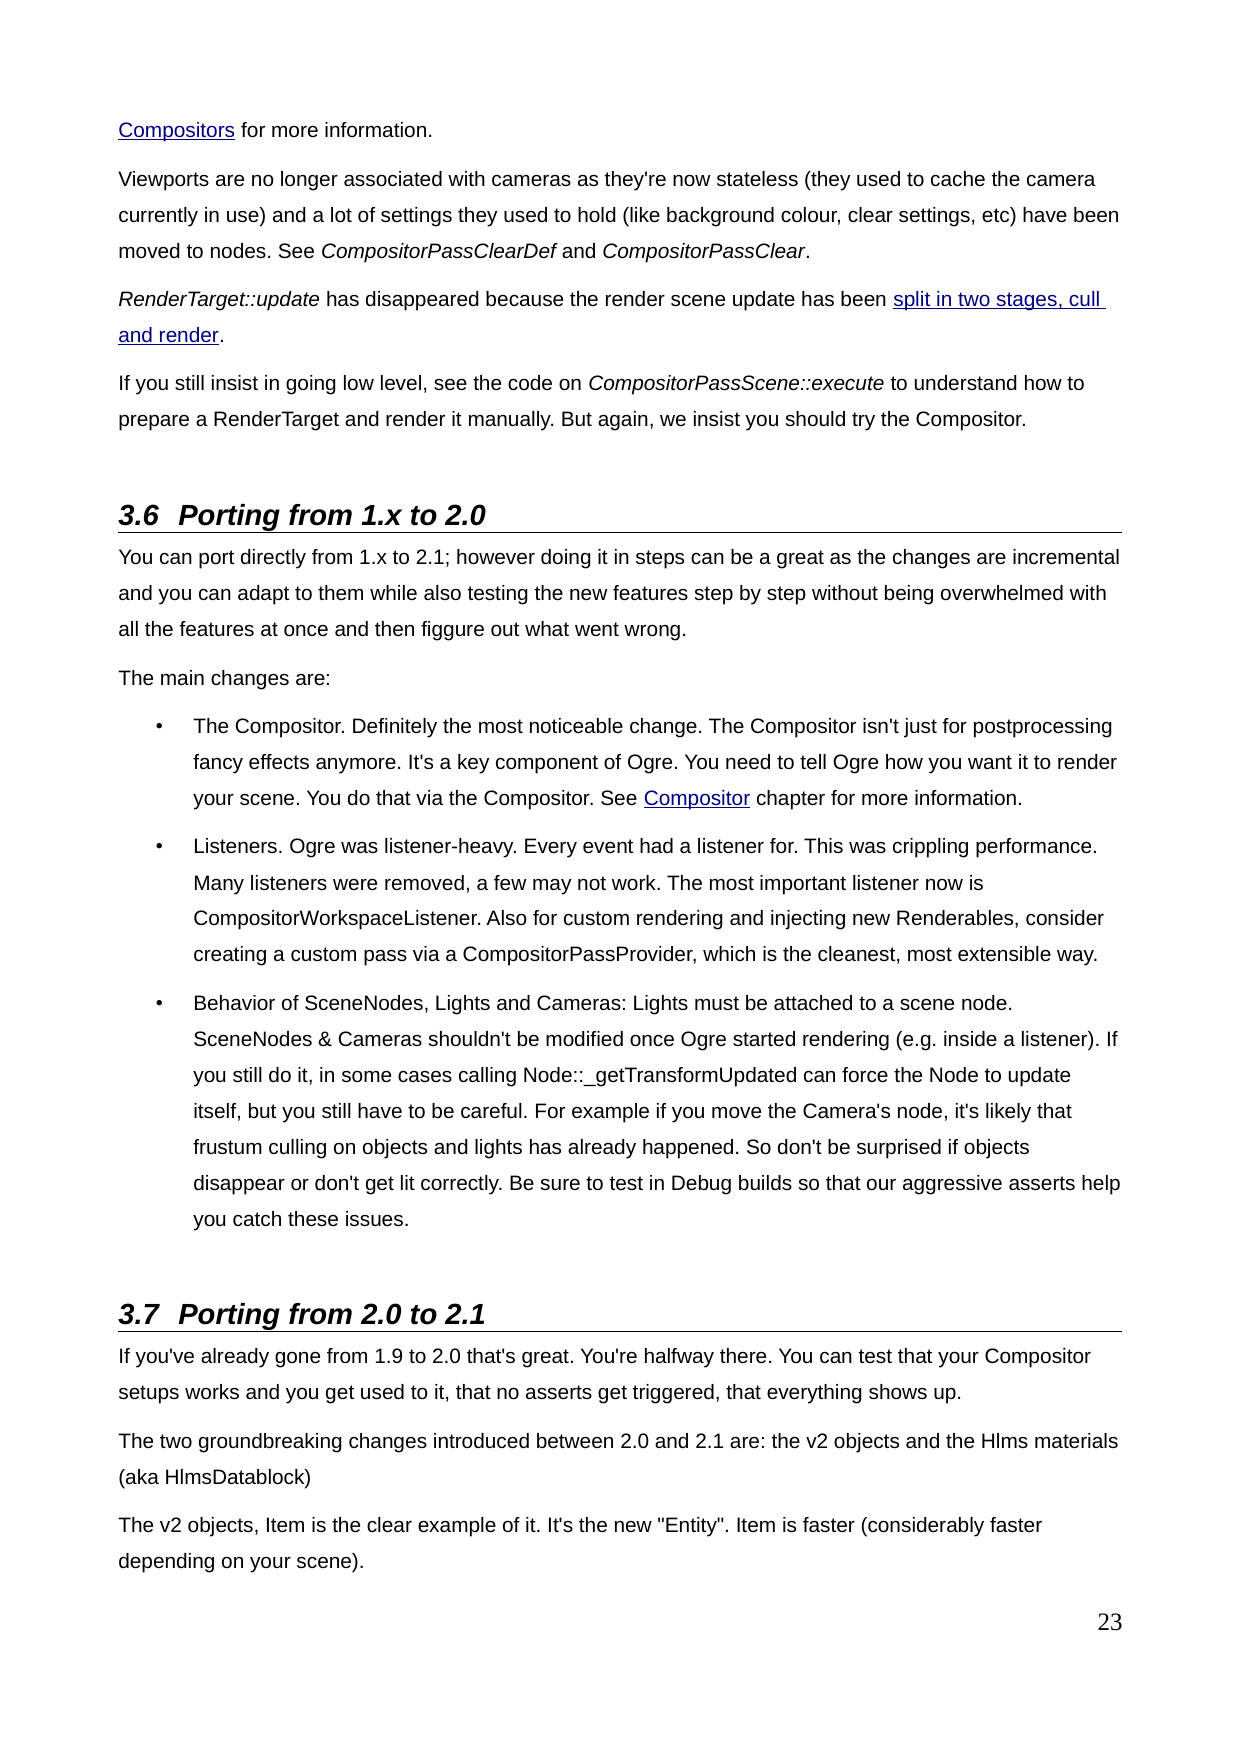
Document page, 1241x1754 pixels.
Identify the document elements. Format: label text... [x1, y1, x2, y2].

list The Compositor. Definitely the most noticeable change. The Compositor isn't just for postprocessing fancy effects anymore. It's a key component of Ogre. You need to tell Ogre how you want it to render your scene. You do that via the Compositor. See Compositor chapter for more information. [156, 714, 1122, 810]
list Listeners. Ogre was listener-heavy. Every event had a listener for. This was crippling performance. Many listeners were removed, a few may not work. The most important listener now is CompositorWorkspaceListener. Also for custom rendering and injecting new Renderables, consider creating a custom pass via a CompositorPassProvider, which is the cleanest, most extensible way. [156, 834, 1122, 966]
text If you've already gone from 1.9 to 2.0 that's great. You're halfway there. You can test that your Compositor setups works and you get used to it, that no asserts get triggered, that everything shows up. [118, 1344, 1122, 1404]
text Viewports are no longer associated with cameras as they're now stateless (they used to cache the camera currently in use) and a lot of settings they used to hold (like background colour, clear settings, etc) have been moved to nodes. See CompositorPassClearDef and CompositorPassClear. [118, 167, 1122, 262]
text If you still insist in going low level, see the code on CompositorPassScene::execute to understand how to prepare a RenderTarget and render it manually. But again, we insist you should try the Compositor. [118, 371, 1122, 431]
text The two groundbreaking changes introduced between 2.0 and 2.1 are: the v2 objects and the Hlms materials (aka HlmsDatablock) [118, 1429, 1122, 1488]
text The v2 objects, Item is the clear example of it. It's the new "Entity". Item is faster (considerably faster depending on your scene). [118, 1513, 1122, 1573]
list Behavior of SceneNodes, Lights and Cameras: Lights must be attached to a scene node. SceneNodes & Cameras shouldn't be modified once Ogre started rendering (e.g. inside a listener). If you still do it, in some cases calling Node::_getTransformUpdated can force the Node to update itself, but you still have to be careful. For example if you move the Camera's node, it's likely that frustum culling on objects and lights has already happened. So don't be surprised if objects disappear or don't get lit correctly. Be sure to test in Debug builds so that our aggressive asserts help you catch these issues. [156, 991, 1122, 1230]
subtitle Porting from 1.x to 2.0 [118, 498, 1122, 532]
text You can port directly from 1.x to 2.1; however doing it in steps can be a great as the changes are incremental and you can adapt to them while also testing the new features step by step without being overwhelmed with all the features at once and then figgure out what went wrong. [118, 545, 1122, 641]
text RenderTarget::update has disappeared because the render scene update has been split in two stages, cull and render. [118, 287, 1122, 347]
text The main changes are: [118, 665, 1122, 689]
subtitle Porting from 2.0 to 2.1 [118, 1297, 1122, 1331]
text Compositors for more information. [118, 118, 1122, 142]
